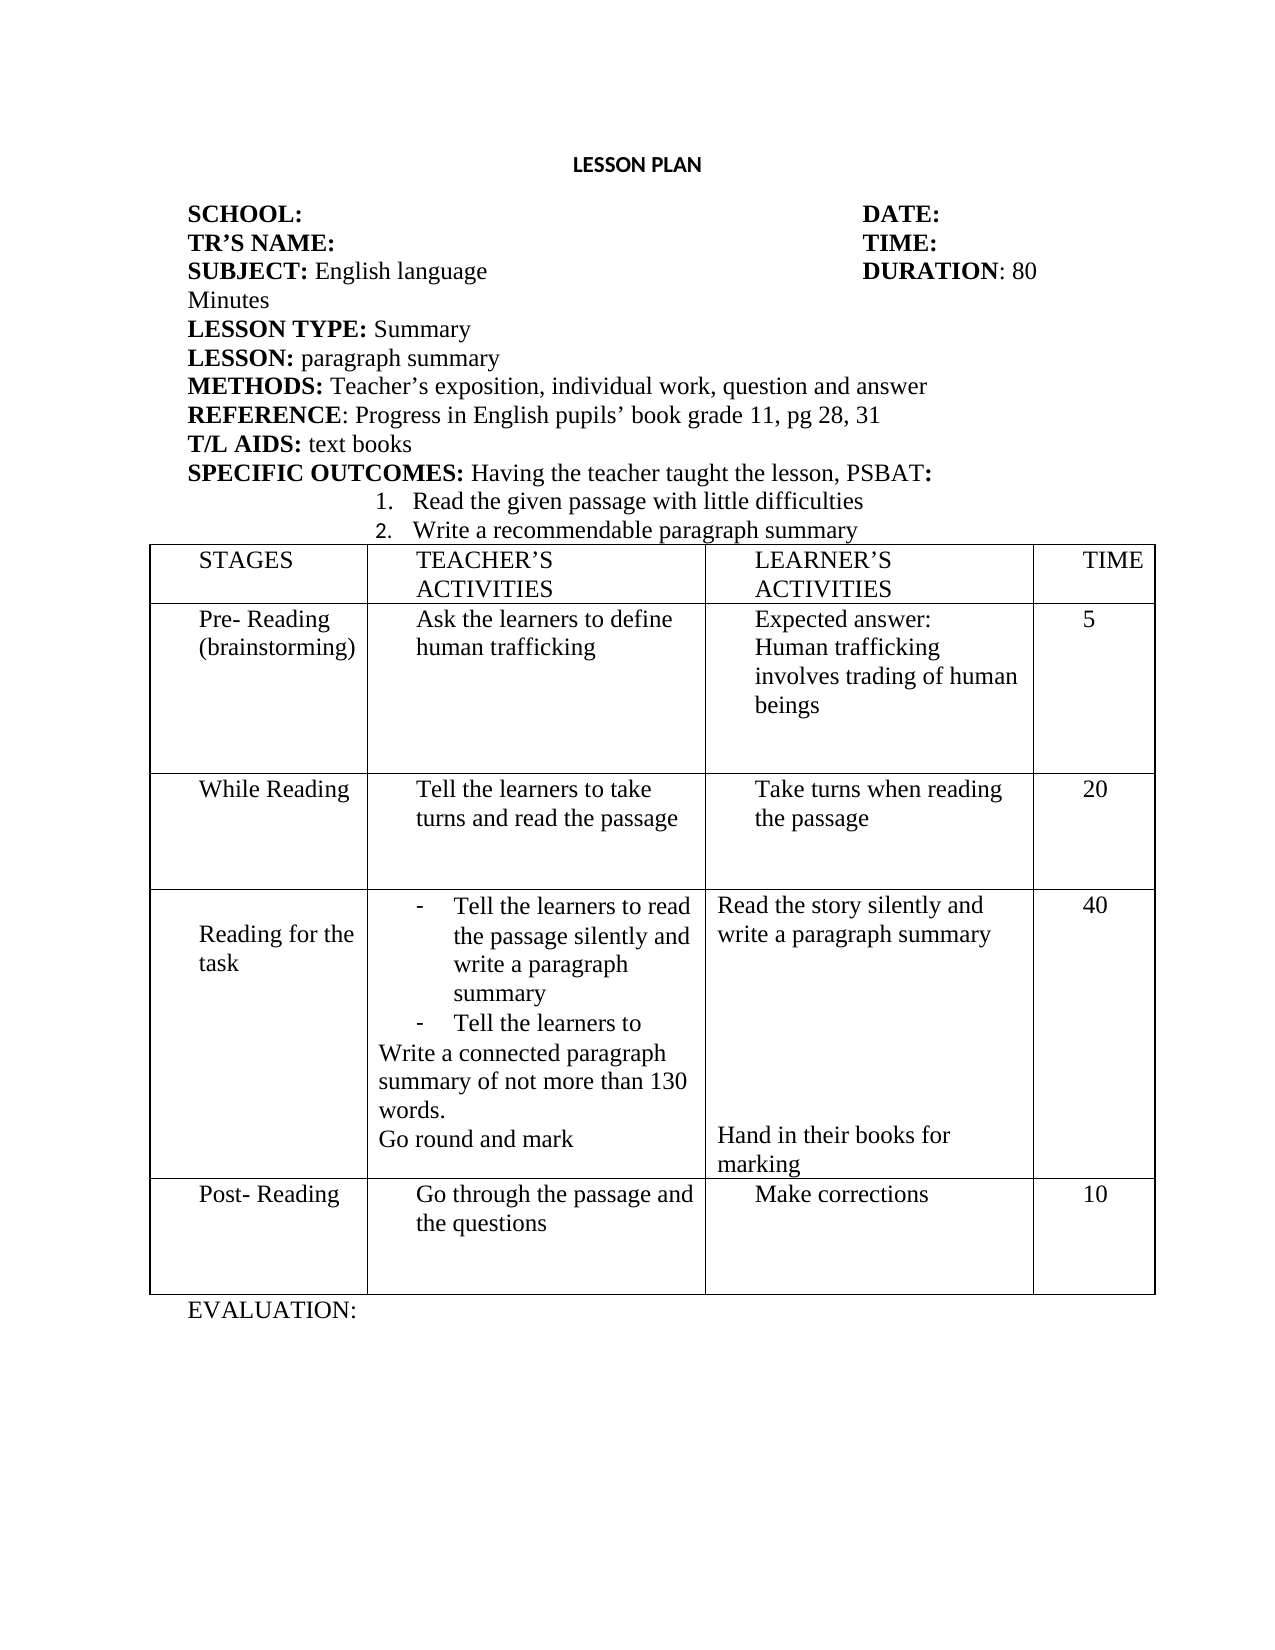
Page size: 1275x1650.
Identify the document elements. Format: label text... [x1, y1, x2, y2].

table_header LEARNER’S ACTIVITIES [706, 545, 1033, 603]
table_header TIME [1034, 545, 1154, 603]
text TR’S NAME: TIME: [187, 228, 1125, 256]
table_cell Tell the learners to read the passage silently and write a paragraph summary Tell the learners to Write a connected paragraph summary of not more than 130 words. Go round and mark [368, 890, 705, 1178]
table_cell Make corrections [706, 1179, 1033, 1294]
table_cell 5 [1034, 604, 1154, 773]
table_cell 20 [1034, 774, 1154, 889]
list Read the given passage with little difficulties [375, 486, 1125, 515]
table_header STAGES [151, 545, 367, 603]
text SPECIFIC OUTCOMES: Having the teacher taught the lesson, PSBAT: [187, 458, 1125, 486]
text REFERENCE: Progress in English pupils’ book grade 11, pg 28, 31 [187, 400, 1125, 429]
table_cell Take turns when reading the passage [706, 774, 1033, 889]
table_cell Ask the learners to define human trafficking [368, 604, 705, 773]
text T/L AIDS: text books [187, 429, 1125, 458]
table_cell Tell the learners to take turns and read the passage [368, 774, 705, 889]
text LESSON TYPE: Summary [187, 314, 1125, 343]
text METHODS: Teacher’s exposition, individual work, question and answer [187, 371, 1125, 400]
text LESSON: paragraph summary [187, 343, 1125, 371]
table_cell While Reading [151, 774, 367, 889]
table_cell Post- Reading [151, 1179, 367, 1294]
table_cell Go through the passage and the questions [368, 1179, 705, 1294]
text EVALUATION: [187, 1295, 1125, 1324]
table_header TEACHER’S ACTIVITIES [368, 545, 705, 603]
table_cell Reading for the task [151, 890, 367, 1178]
table_cell Expected answer: Human trafficking involves trading of human beings [706, 604, 1033, 773]
text SCHOOL: DATE: [187, 199, 1125, 228]
table_cell Read the story silently and write a paragraph summary Hand in their books for marking [706, 890, 1033, 1178]
table_cell 10 [1034, 1179, 1154, 1294]
table_cell Pre- Reading (brainstorming) [151, 604, 367, 773]
text LESSON PLAN [150, 150, 1125, 178]
table_cell 40 [1034, 890, 1154, 1178]
text SUBJECT: English language DURATION: 80 Minutes [187, 256, 1125, 314]
list Write a recommendable paragraph summary [375, 515, 1125, 544]
